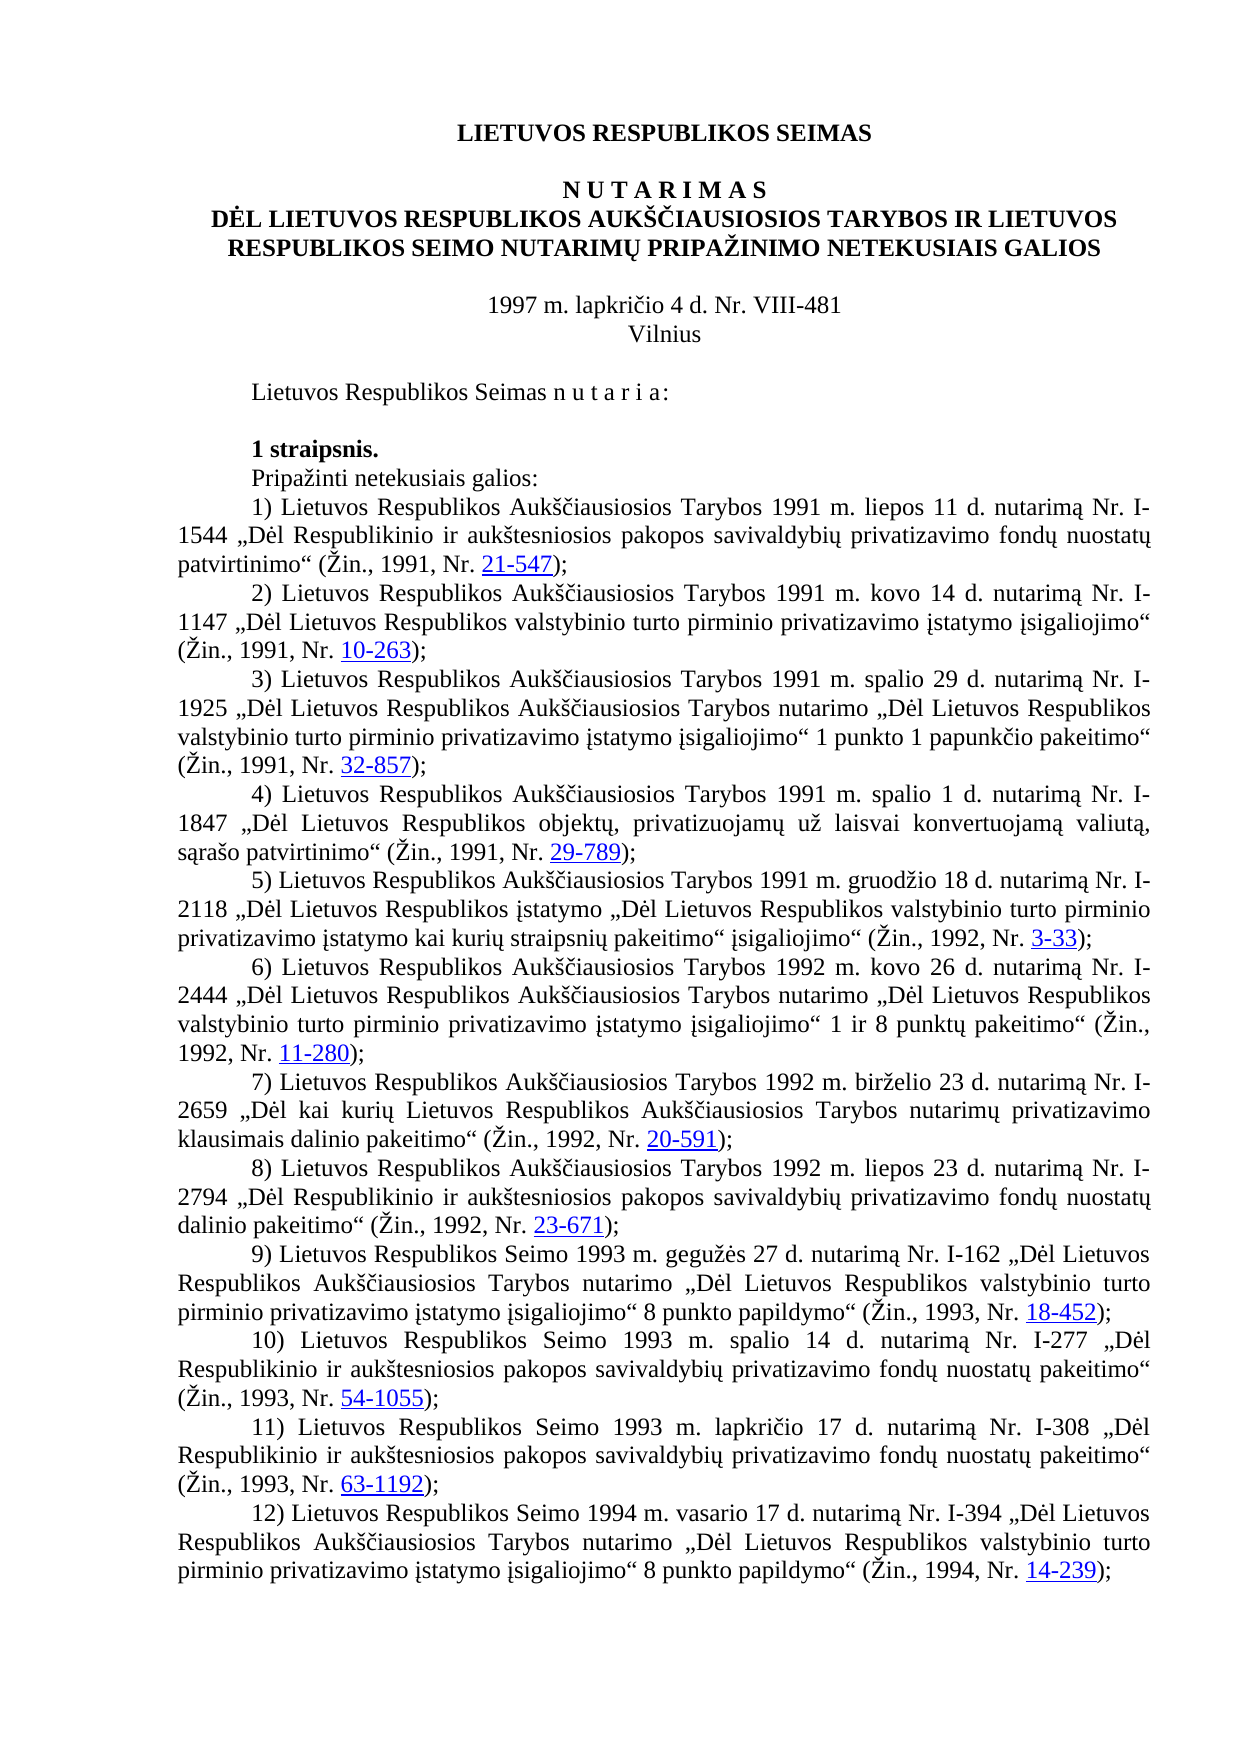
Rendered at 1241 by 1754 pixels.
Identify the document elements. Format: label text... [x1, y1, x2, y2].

text Lietuvos Respublikos Seimas nutaria: [177, 377, 1152, 406]
text 1) Lietuvos Respublikos Aukščiausiosios Tarybos 1991 m. liepos 11 d. nutarimą Nr. I-1544 „Dėl Respublikinio ir aukštesniosios pakopos savivaldybių privatizavimo fondų nuostatų patvirtinimo“ (Žin., 1991, Nr. 21-547); [177, 492, 1152, 578]
text 11) Lietuvos Respublikos Seimo 1993 m. lapkričio 17 d. nutarimą Nr. I-308 „Dėl Respublikinio ir aukštesniosios pakopos savivaldybių privatizavimo fondų nuostatų pakeitimo“ (Žin., 1993, Nr. 63-1192); [177, 1412, 1152, 1498]
text Pripažinti netekusiais galios: [177, 463, 1152, 492]
text 8) Lietuvos Respublikos Aukščiausiosios Tarybos 1992 m. liepos 23 d. nutarimą Nr. I-2794 „Dėl Respublikinio ir aukštesniosios pakopos savivaldybių privatizavimo fondų nuostatų dalinio pakeitimo“ (Žin., 1992, Nr. 23-671); [177, 1153, 1152, 1239]
text N U T A R I M A S [177, 176, 1152, 204]
text 10) Lietuvos Respublikos Seimo 1993 m. spalio 14 d. nutarimą Nr. I-277 „Dėl Respublikinio ir aukštesniosios pakopos savivaldybių privatizavimo fondų nuostatų pakeitimo“ (Žin., 1993, Nr. 54-1055); [177, 1326, 1152, 1412]
text 3) Lietuvos Respublikos Aukščiausiosios Tarybos 1991 m. spalio 29 d. nutarimą Nr. I-1925 „Dėl Lietuvos Respublikos Aukščiausiosios Tarybos nutarimo „Dėl Lietuvos Respublikos valstybinio turto pirminio privatizavimo įstatymo įsigaliojimo“ 1 punkto 1 papunkčio pakeitimo“ (Žin., 1991, Nr. 32-857); [177, 664, 1152, 779]
text DĖL LIETUVOS RESPUBLIKOS AUKŠČIAUSIOSIOS TARYBOS IR LIETUVOS RESPUBLIKOS SEIMO NUTARIMŲ PRIPAŽINIMO NETEKUSIAIS GALIOS [177, 204, 1152, 262]
text 1997 m. lapkričio 4 d. Nr. VIII-481 [177, 291, 1152, 319]
text Vilnius [177, 319, 1152, 348]
text 9) Lietuvos Respublikos Seimo 1993 m. gegužės 27 d. nutarimą Nr. I-162 „Dėl Lietuvos Respublikos Aukščiausiosios Tarybos nutarimo „Dėl Lietuvos Respublikos valstybinio turto pirminio privatizavimo įstatymo įsigaliojimo“ 8 punkto papildymo“ (Žin., 1993, Nr. 18-452); [177, 1239, 1152, 1326]
text 2) Lietuvos Respublikos Aukščiausiosios Tarybos 1991 m. kovo 14 d. nutarimą Nr. I-1147 „Dėl Lietuvos Respublikos valstybinio turto pirminio privatizavimo įstatymo įsigaliojimo“ (Žin., 1991, Nr. 10-263); [177, 578, 1152, 664]
text LIETUVOS RESPUBLIKOS SEIMAS [177, 118, 1152, 147]
text 5) Lietuvos Respublikos Aukščiausiosios Tarybos 1991 m. gruodžio 18 d. nutarimą Nr. I-2118 „Dėl Lietuvos Respublikos įstatymo „Dėl Lietuvos Respublikos valstybinio turto pirminio privatizavimo įstatymo kai kurių straipsnių pakeitimo“ įsigaliojimo“ (Žin., 1992, Nr. 3-33); [177, 866, 1152, 952]
text 6) Lietuvos Respublikos Aukščiausiosios Tarybos 1992 m. kovo 26 d. nutarimą Nr. I-2444 „Dėl Lietuvos Respublikos Aukščiausiosios Tarybos nutarimo „Dėl Lietuvos Respublikos valstybinio turto pirminio privatizavimo įstatymo įsigaliojimo“ 1 ir 8 punktų pakeitimo“ (Žin., 1992, Nr. 11-280); [177, 952, 1152, 1067]
text 7) Lietuvos Respublikos Aukščiausiosios Tarybos 1992 m. birželio 23 d. nutarimą Nr. I-2659 „Dėl kai kurių Lietuvos Respublikos Aukščiausiosios Tarybos nutarimų privatizavimo klausimais dalinio pakeitimo“ (Žin., 1992, Nr. 20-591); [177, 1067, 1152, 1153]
text 12) Lietuvos Respublikos Seimo 1994 m. vasario 17 d. nutarimą Nr. I-394 „Dėl Lietuvos Respublikos Aukščiausiosios Tarybos nutarimo „Dėl Lietuvos Respublikos valstybinio turto pirminio privatizavimo įstatymo įsigaliojimo“ 8 punkto papildymo“ (Žin., 1994, Nr. 14-239); [177, 1498, 1152, 1584]
text 4) Lietuvos Respublikos Aukščiausiosios Tarybos 1991 m. spalio 1 d. nutarimą Nr. I-1847 „Dėl Lietuvos Respublikos objektų, privatizuojamų už laisvai konvertuojamą valiutą, sąrašo patvirtinimo“ (Žin., 1991, Nr. 29-789); [177, 779, 1152, 866]
text 1 straipsnis. [177, 434, 1152, 463]
